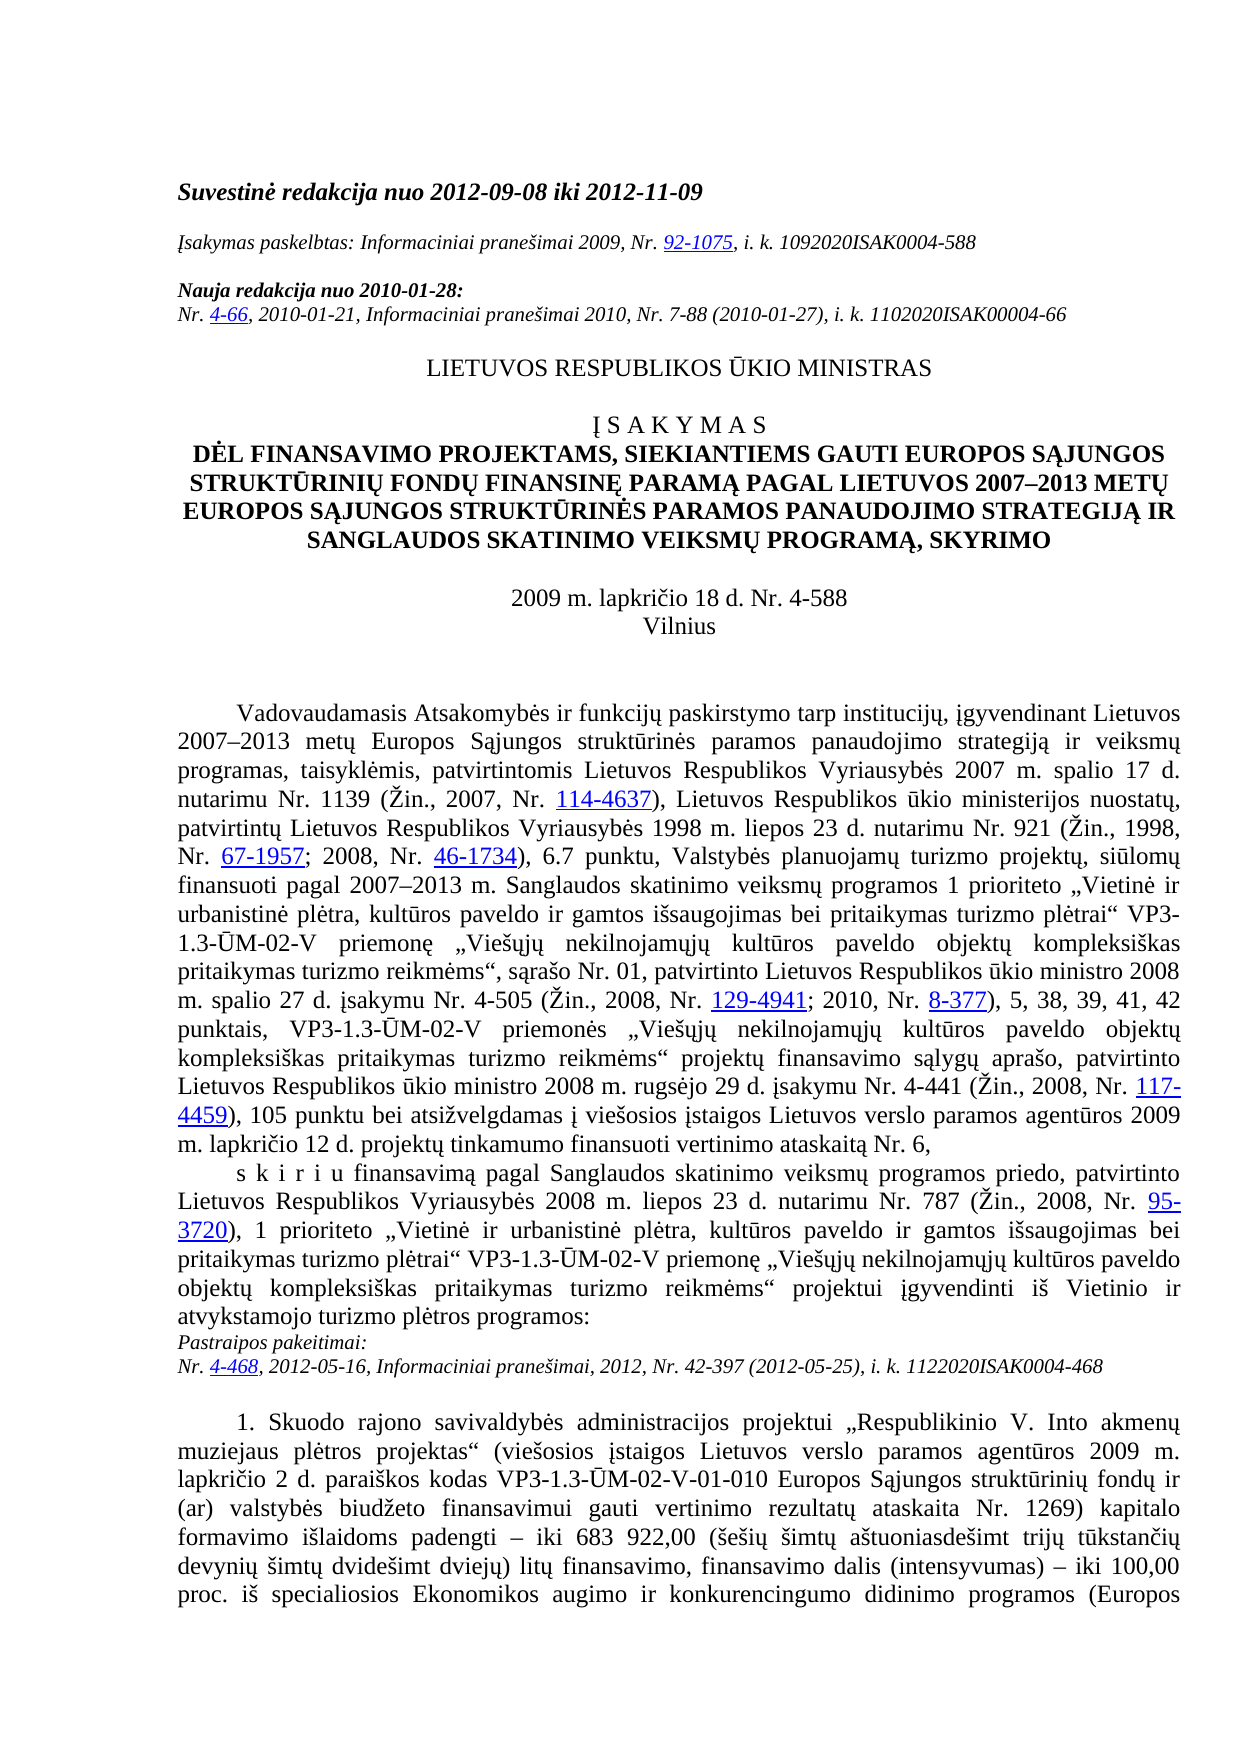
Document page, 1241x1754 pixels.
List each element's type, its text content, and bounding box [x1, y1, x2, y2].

text Vilnius [177, 611, 1181, 640]
text s k i r i u finansavimą pagal Sanglaudos skatinimo veiksmų programos priedo, patvirtinto Lietuvos Respublikos Vyriausybės 2008 m. liepos 23 d. nutarimu Nr. 787 (Žin., 2008, Nr. 95-3720), 1 prioriteto „Vietinė ir urbanistinė plėtra, kultūros paveldo ir gamtos išsaugojimas bei pritaikymas turizmo plėtrai“ VP3-1.3-ŪM-02-V priemonę „Viešųjų nekilnojamųjų kultūros paveldo objektų kompleksiškas pritaikymas turizmo reikmėms“ projektui įgyvendinti iš Vietinio ir atvykstamojo turizmo plėtros programos: [177, 1158, 1181, 1330]
text LIETUVOS RESPUBLIKOS ŪKIO MINISTRAS [177, 353, 1181, 381]
text DĖL finansavimo projektams, siekiantiems gauti europos sąjungos struktūrinių fondų finansinę paramą PAGAL LIETUVOS 2007–2013 METŲ eUROPOS SĄJUNGOS STRUKTŪRINĖS PARAMOS PANAUDOJIMO STRATEGIJĄ IR SANGLAUDOS SKATINIMO VEIKSMŲ PROGRAMĄ, SKYRIMO [177, 439, 1181, 554]
text Nr. 4-66, 2010-01-21, Informaciniai pranešimai 2010, Nr. 7-88 (2010-01-27), i. k. 1102020ISAK00004-66 [177, 302, 1181, 326]
text 2009 m. lapkričio 18 d. Nr. 4-588 [177, 583, 1181, 611]
text Suvestinė redakcija nuo 2012-09-08 iki 2012-11-09 [177, 177, 1181, 206]
text Vadovaudamasis Atsakomybės ir funkcijų paskirstymo tarp institucijų, įgyvendinant Lietuvos 2007–2013 metų Europos Sąjungos struktūrinės paramos panaudojimo strategiją ir veiksmų programas, taisyklėmis, patvirtintomis Lietuvos Respublikos Vyriausybės 2007 m. spalio 17 d. nutarimu Nr. 1139 (Žin., 2007, Nr. 114-4637), Lietuvos Respublikos ūkio ministerijos nuostatų, patvirtintų Lietuvos Respublikos Vyriausybės 1998 m. liepos 23 d. nutarimu Nr. 921 (Žin., 1998, Nr. 67-1957; 2008, Nr. 46-1734), 6.7 punktu, Valstybės planuojamų turizmo projektų, siūlomų finansuoti pagal 2007–2013 m. Sanglaudos skatinimo veiksmų programos 1 prioriteto „Vietinė ir urbanistinė plėtra, kultūros paveldo ir gamtos išsaugojimas bei pritaikymas turizmo plėtrai“ VP3-1.3-ŪM-02-V priemonę „Viešųjų nekilnojamųjų kultūros paveldo objektų kompleksiškas pritaikymas turizmo reikmėms“, sąrašo Nr. 01, patvirtinto Lietuvos Respublikos ūkio ministro 2008 m. spalio 27 d. įsakymu Nr. 4-505 (Žin., 2008, Nr. 129-4941; 2010, Nr. 8-377), 5, 38, 39, 41, 42 punktais, VP3-1.3-ŪM-02-V priemonės „Viešųjų nekilnojamųjų kultūros paveldo objektų kompleksiškas pritaikymas turizmo reikmėms“ projektų finansavimo sąlygų aprašo, patvirtinto Lietuvos Respublikos ūkio ministro 2008 m. rugsėjo 29 d. įsakymu Nr. 4-441 (Žin., 2008, Nr. 117-4459), 105 punktu bei atsižvelgdamas į viešosios įstaigos Lietuvos verslo paramos agentūros 2009 m. lapkričio 12 d. projektų tinkamumo finansuoti vertinimo ataskaitą Nr. 6, [177, 698, 1181, 1158]
text Pastraipos pakeitimai: [177, 1330, 1181, 1354]
text ĮSAKYMAS [177, 410, 1181, 439]
text Nr. 4-468, 2012-05-16, Informaciniai pranešimai, 2012, Nr. 42-397 (2012-05-25), i. k. 1122020ISAK0004-468 [177, 1354, 1181, 1378]
text 1. Skuodo rajono savivaldybės administracijos projektui „Respublikinio V. Into akmenų muziejaus plėtros projektas“ (viešosios įstaigos Lietuvos verslo paramos agentūros 2009 m. lapkričio 2 d. paraiškos kodas VP3-1.3-ŪM-02-V-01-010 Europos Sąjungos struktūrinių fondų ir (ar) valstybės biudžeto finansavimui gauti vertinimo rezultatų ataskaita Nr. 1269) kapitalo formavimo išlaidoms padengti – iki 683 922,00 (šešių šimtų aštuoniasdešimt trijų tūkstančių devynių šimtų dvidešimt dviejų) litų finansavimo, finansavimo dalis (intensyvumas) – iki 100,00 proc. iš specialiosios Ekonomikos augimo ir konkurencingumo didinimo programos (Europos [177, 1407, 1181, 1608]
text Nauja redakcija nuo 2010-01-28: [177, 278, 1181, 302]
text Įsakymas paskelbtas: Informaciniai pranešimai 2009, Nr. 92-1075, i. k. 1092020ISAK0004-588 [177, 230, 1181, 254]
